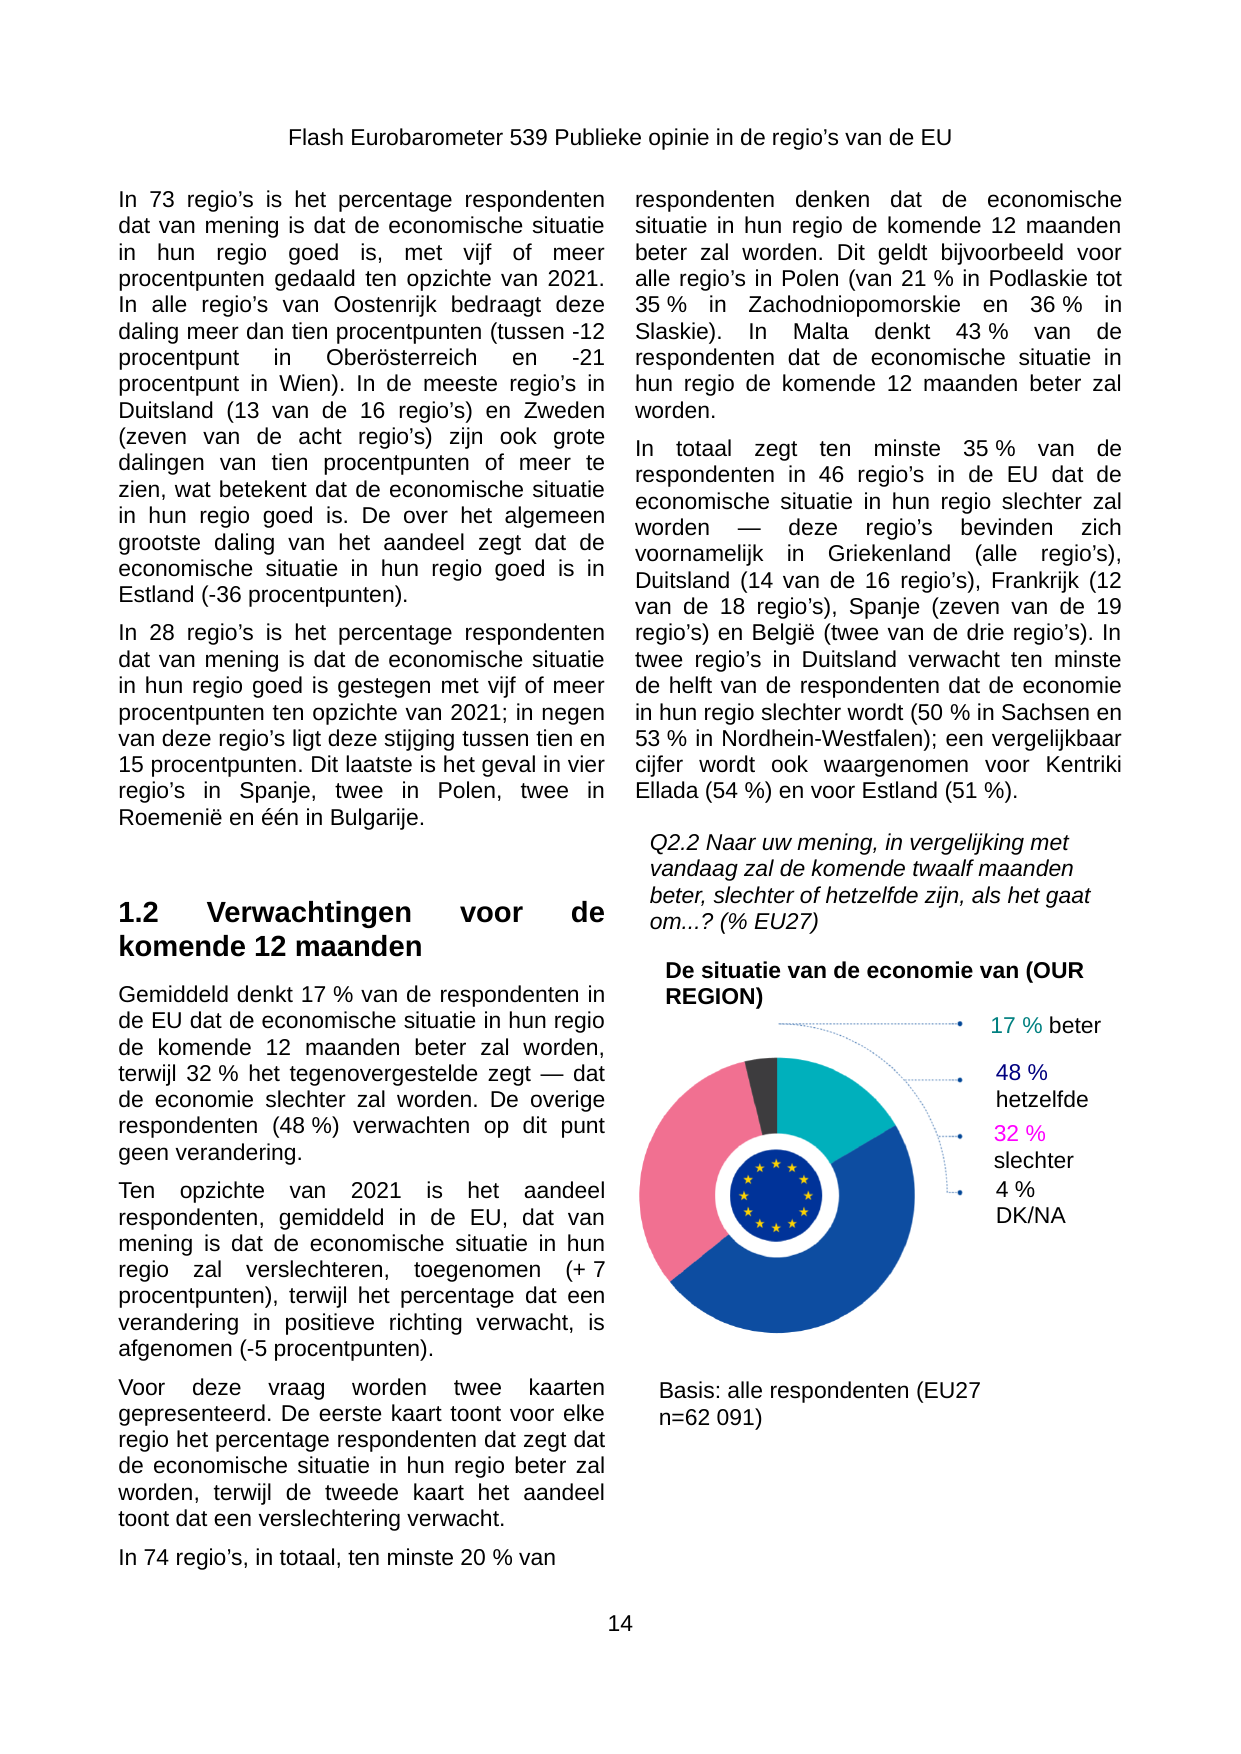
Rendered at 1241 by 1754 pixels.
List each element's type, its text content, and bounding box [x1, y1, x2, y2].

text Voor deze vraag worden twee kaarten gepresenteerd. De eerste kaart toont voor elke regio het percentage respondenten dat zegt dat de economische situatie in hun regio beter zal worden, terwijl de tweede kaart het aandeel toont dat een verslechtering verwacht. [118, 1373, 605, 1532]
text In totaal zegt ten minste 35 % van de respondenten in 46 regio’s in de EU dat de economische situatie in hun regio slechter zal worden — deze regio’s bevinden zich voornamelijk in Griekenland (alle regio’s), Duitsland (14 van de 16 regio’s), Frankrijk (12 van de 18 regio’s), Spanje (zeven van de 19 regio’s) en België (twee van de drie regio’s). In twee regio’s in Duitsland verwacht ten minste de helft van de respondenten dat de economie in hun regio slechter wordt (50 % in Sachsen en 53 % in Nordhein-Westfalen); een vergelijkbaar cijfer wordt ook waargenomen voor Kentriki Ellada (54 %) en voor Estland (51 %). [635, 435, 1122, 804]
text In 73 regio’s is het percentage respondenten dat van mening is dat de economische situatie in hun regio goed is, met vijf of meer procentpunten gedaald ten opzichte van 2021. In alle regio’s van Oostenrijk bedraagt deze daling meer dan tien procentpunten (tussen -12 procentpunt in Oberösterreich en -21 procentpunt in Wien). In de meeste regio’s in Duitsland (13 van de 16 regio’s) en Zweden (zeven van de acht regio’s) zijn ook grote dalingen van tien procentpunten of meer te zien, wat betekent dat de economische situatie in hun regio goed is. De over het algemeen grootste daling van het aandeel zegt dat de economische situatie in hun regio goed is in Estland (-36 procentpunten). [118, 186, 605, 607]
picture [634, 1007, 964, 1334]
text In 74 regio’s, in totaal, ten minste 20 % van [118, 1543, 605, 1570]
text Gemiddeld denkt 17 % van de respondenten in de EU dat de economische situatie in hun regio de komende 12 maanden beter zal worden, terwijl 32 % het tegenovergestelde zegt — dat de economie slechter zal worden. De overige respondenten (48 %) verwachten op dit punt geen verandering. [118, 981, 605, 1165]
text Ten opzichte van 2021 is het aandeel respondenten, gemiddeld in de EU, dat van mening is dat de economische situatie in hun regio zal verslechteren, toegenomen (+ 7 procentpunten), terwijl het percentage dat een verandering in positieve richting verwacht, is afgenomen (-5 procentpunten). [118, 1177, 605, 1362]
subtitle 1.2 Verwachtingen voor de komende 12 maanden [118, 895, 605, 962]
text respondenten denken dat de economische situatie in hun regio de komende 12 maanden beter zal worden. Dit geldt bijvoorbeeld voor alle regio’s in Polen (van 21 % in Podlaskie tot 35 % in Zachodniopomorskie en 36 % in Slaskie). In Malta denkt 43 % van de respondenten dat de economische situatie in hun regio de komende 12 maanden beter zal worden. [635, 186, 1122, 423]
text In 28 regio’s is het percentage respondenten dat van mening is dat de economische situatie in hun regio goed is gestegen met vijf of meer procentpunten ten opzichte van 2021; in negen van deze regio’s ligt deze stijging tussen tien en 15 procentpunten. Dit laatste is het geval in vier regio’s in Spanje, twee in Polen, twee in Roemenië en één in Bulgarije. [118, 619, 605, 830]
